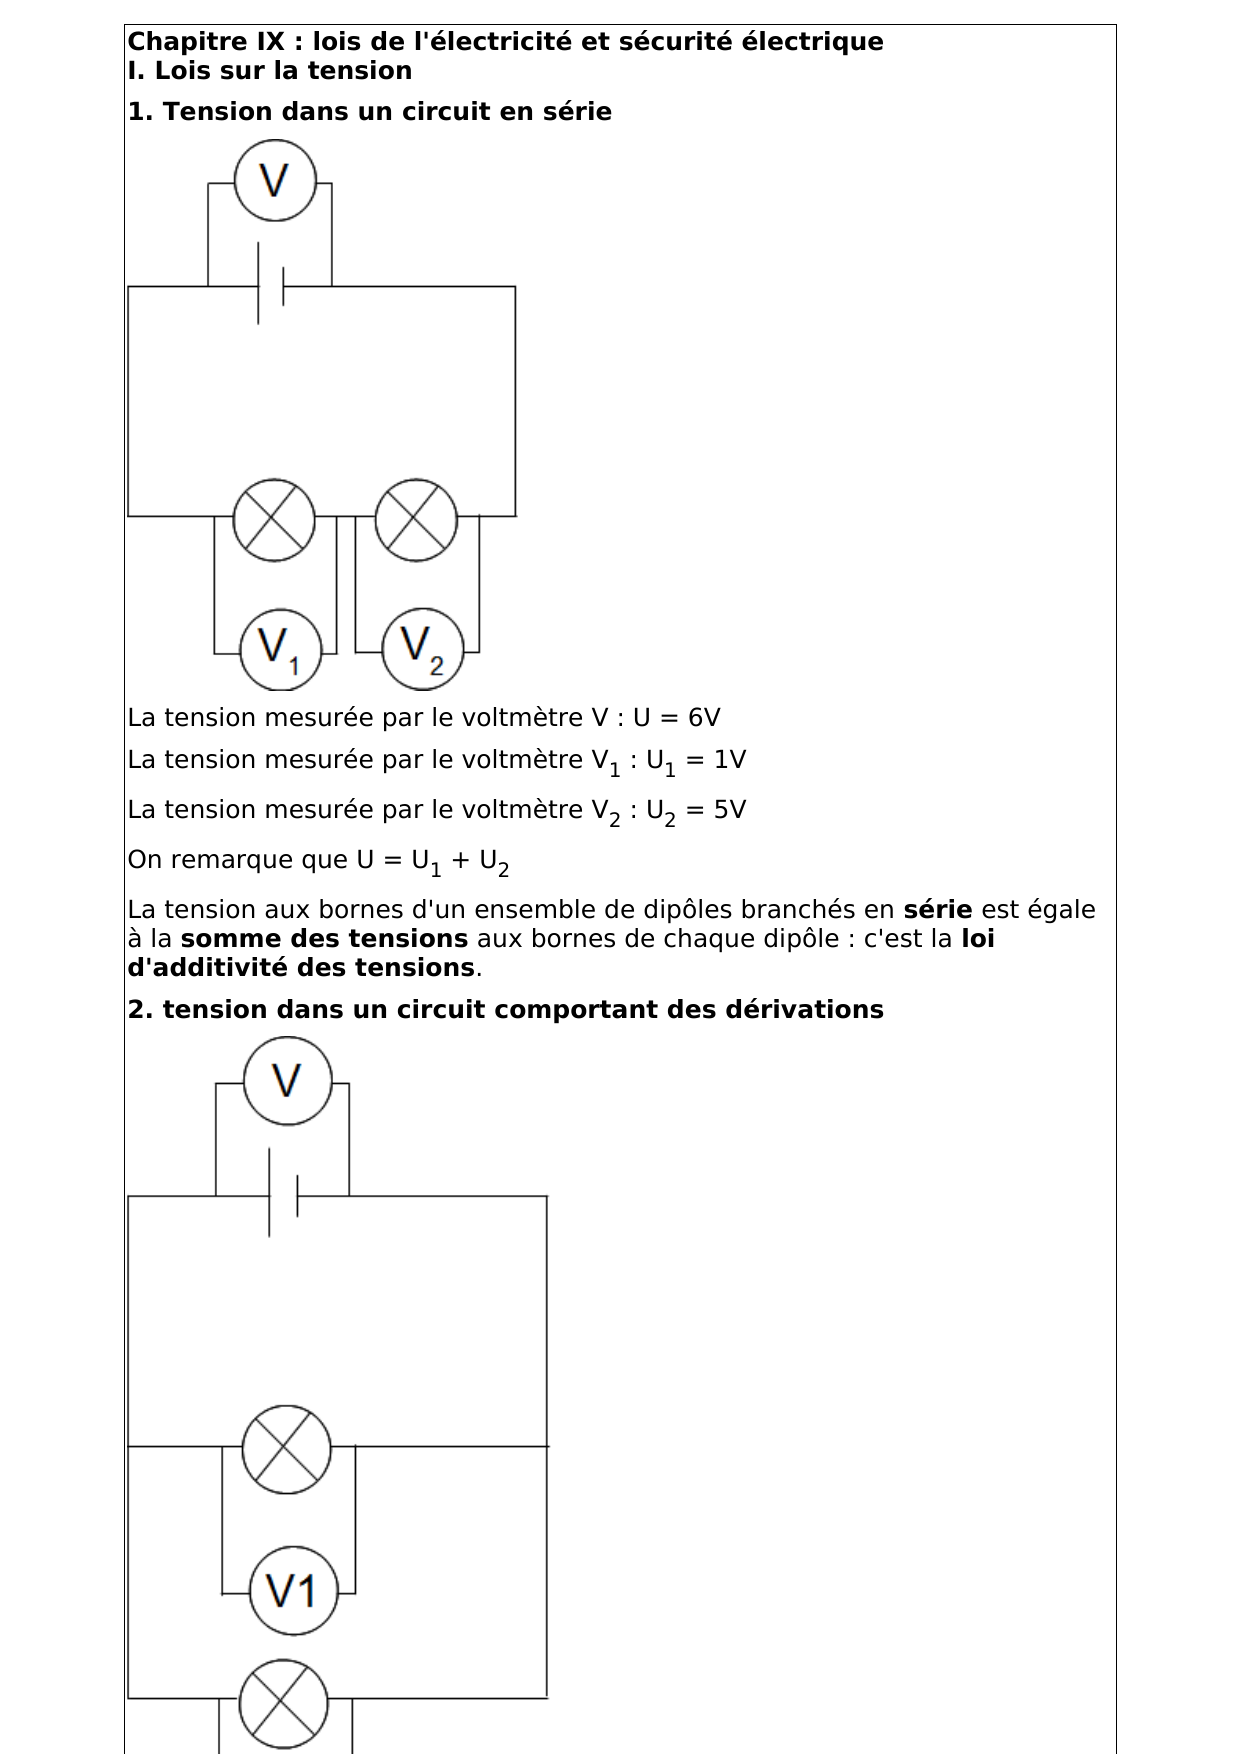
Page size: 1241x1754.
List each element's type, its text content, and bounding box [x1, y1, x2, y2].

table_header Chapitre IX : lois de l'électricité et sécurité électrique I. Lois sur la tension 1. Tension dans un circuit en série La tension mesurée par le voltmètre V : U = 6V La tension mesurée par le voltmètre V1 : U1 = 1V La tension mesurée par le voltmètre V2 : U2 = 5V On remarque que U = U1 + U2 La tension aux bornes d'un ensemble de dipôles branchés en série est égale à la somme des tensions aux bornes de chaque dipôle : c'est la loi d'additivité des tensions. 2. tension dans un circuit comportant des dérivations La tension mesurée par le voltmètre V : U = 6V La tension mesurée par le voltmètre V1 : U1 = 6V La tension mesurée par le voltmètre V2 : U2 = 6V On remarque que U = U1 = U2 Les tensions aux bornes de dipôles branchés en dérivation sont égales. C'est la loi d'unicité de la tension. [125, 25, 1116, 1754]
picture [127, 139, 518, 691]
picture [127, 1036, 551, 1754]
